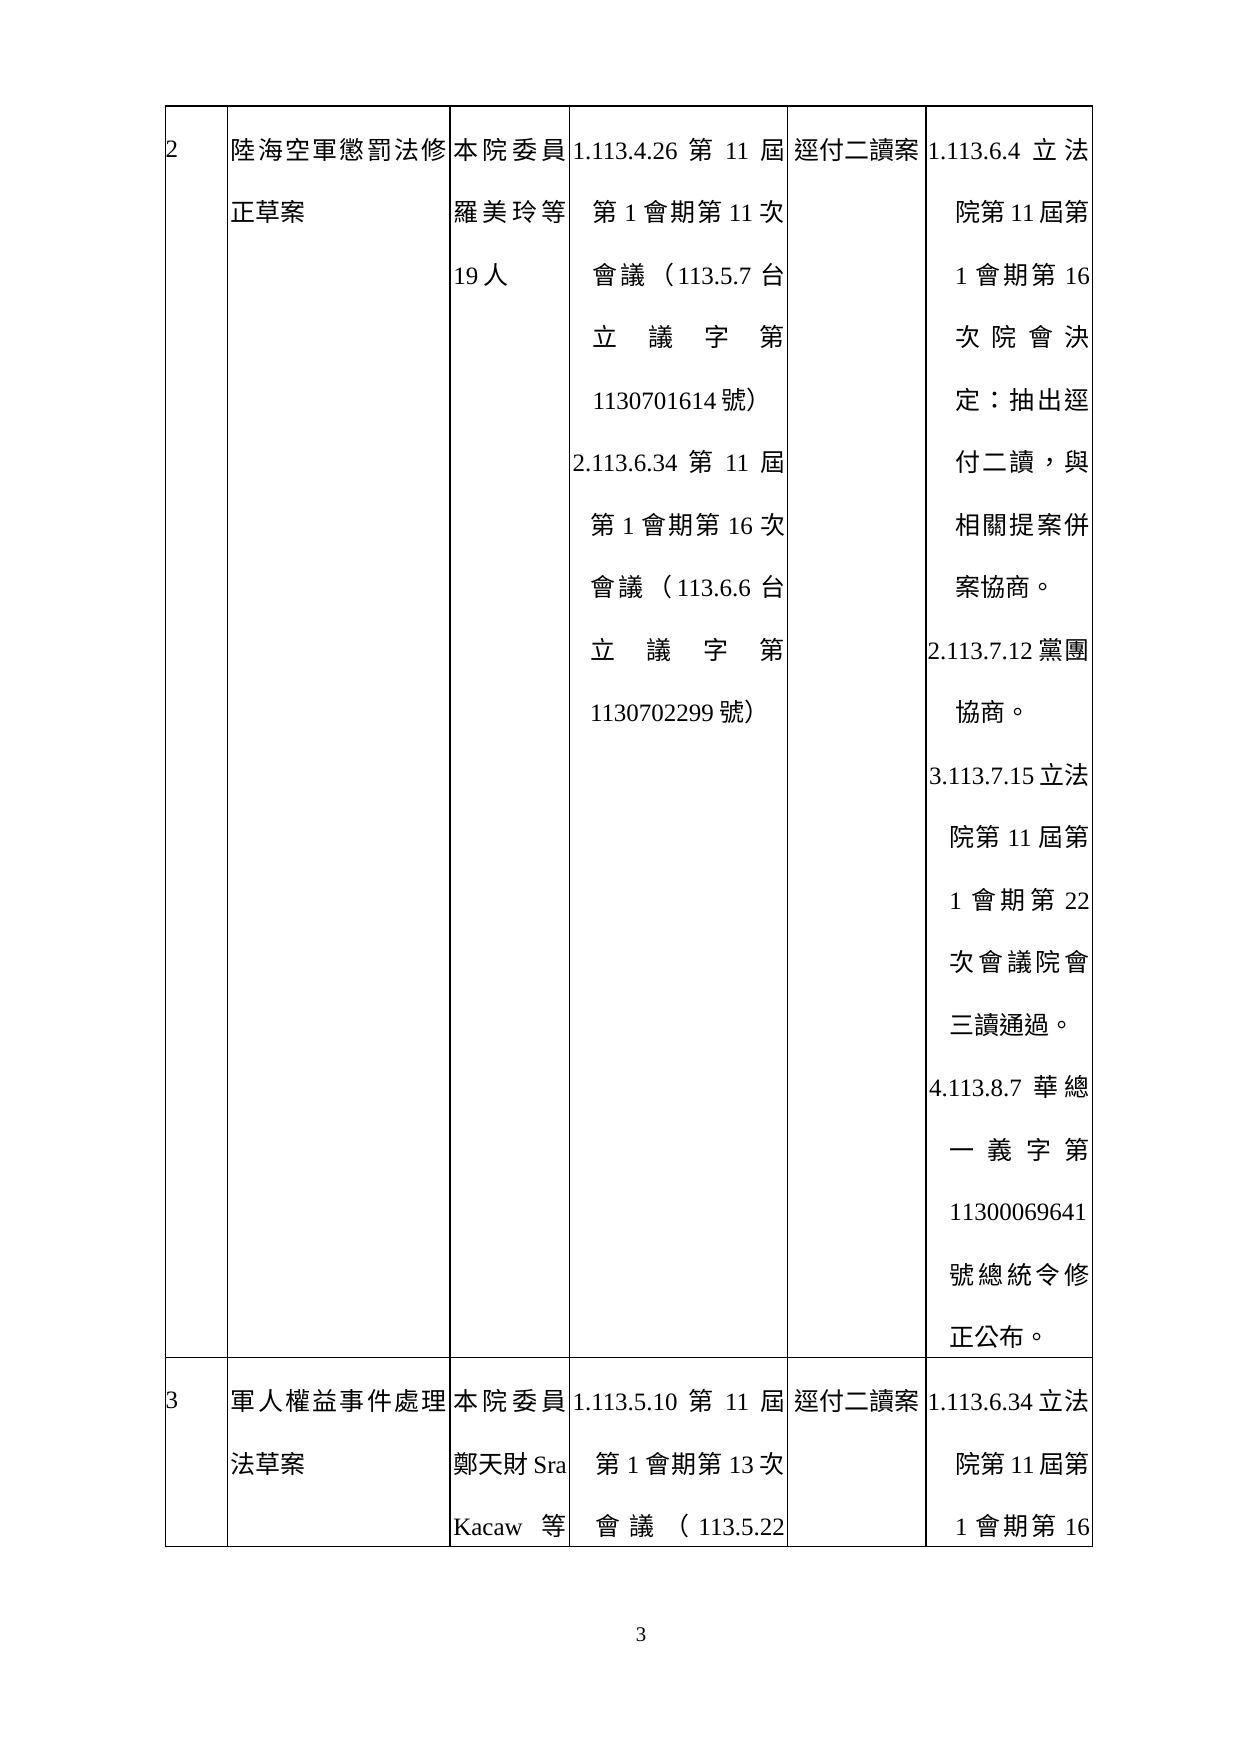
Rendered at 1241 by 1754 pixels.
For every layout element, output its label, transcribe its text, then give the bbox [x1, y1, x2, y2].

table_cell 1.113.4.26第11屆第1會期第11次會議（113.5.7台立議字第1130701614號） 2.113.6.34第11屆第1會期第16次會議（113.6.6台立議字第1130702299號） [570, 107, 787, 1357]
table_cell 陸海空軍懲罰法修正草案 [228, 107, 449, 1357]
table_cell 本院委員鄭天財Sra Kacaw等 [451, 1358, 569, 1546]
table_cell [166, 1358, 227, 1546]
table_cell [166, 107, 227, 1357]
table_cell 1.113.6.34立法院第11屆第1會期第16 [927, 1358, 1092, 1546]
table_cell 軍人權益事件處理法草案 [228, 1358, 449, 1546]
table_cell 本院委員羅美玲等19人 [451, 107, 569, 1357]
table_cell 逕付二讀案 [788, 107, 925, 1357]
table_cell 逕付二讀案 [788, 1358, 925, 1546]
table_cell 1.113.5.10第11屆第1會期第13次會議（113.5.22 [570, 1358, 787, 1546]
table_cell 1.113.6.4立法院第11屆第1會期第16次院會決定：抽出逕付二讀，與相關提案併案協商。 2.113.7.12黨團協商。 3.113.7.15立法院第11屆第1會期第22次會議院會三讀通過。 4.113.8.7華總一義字第11300069641號總統令修正公布。 [927, 107, 1092, 1357]
